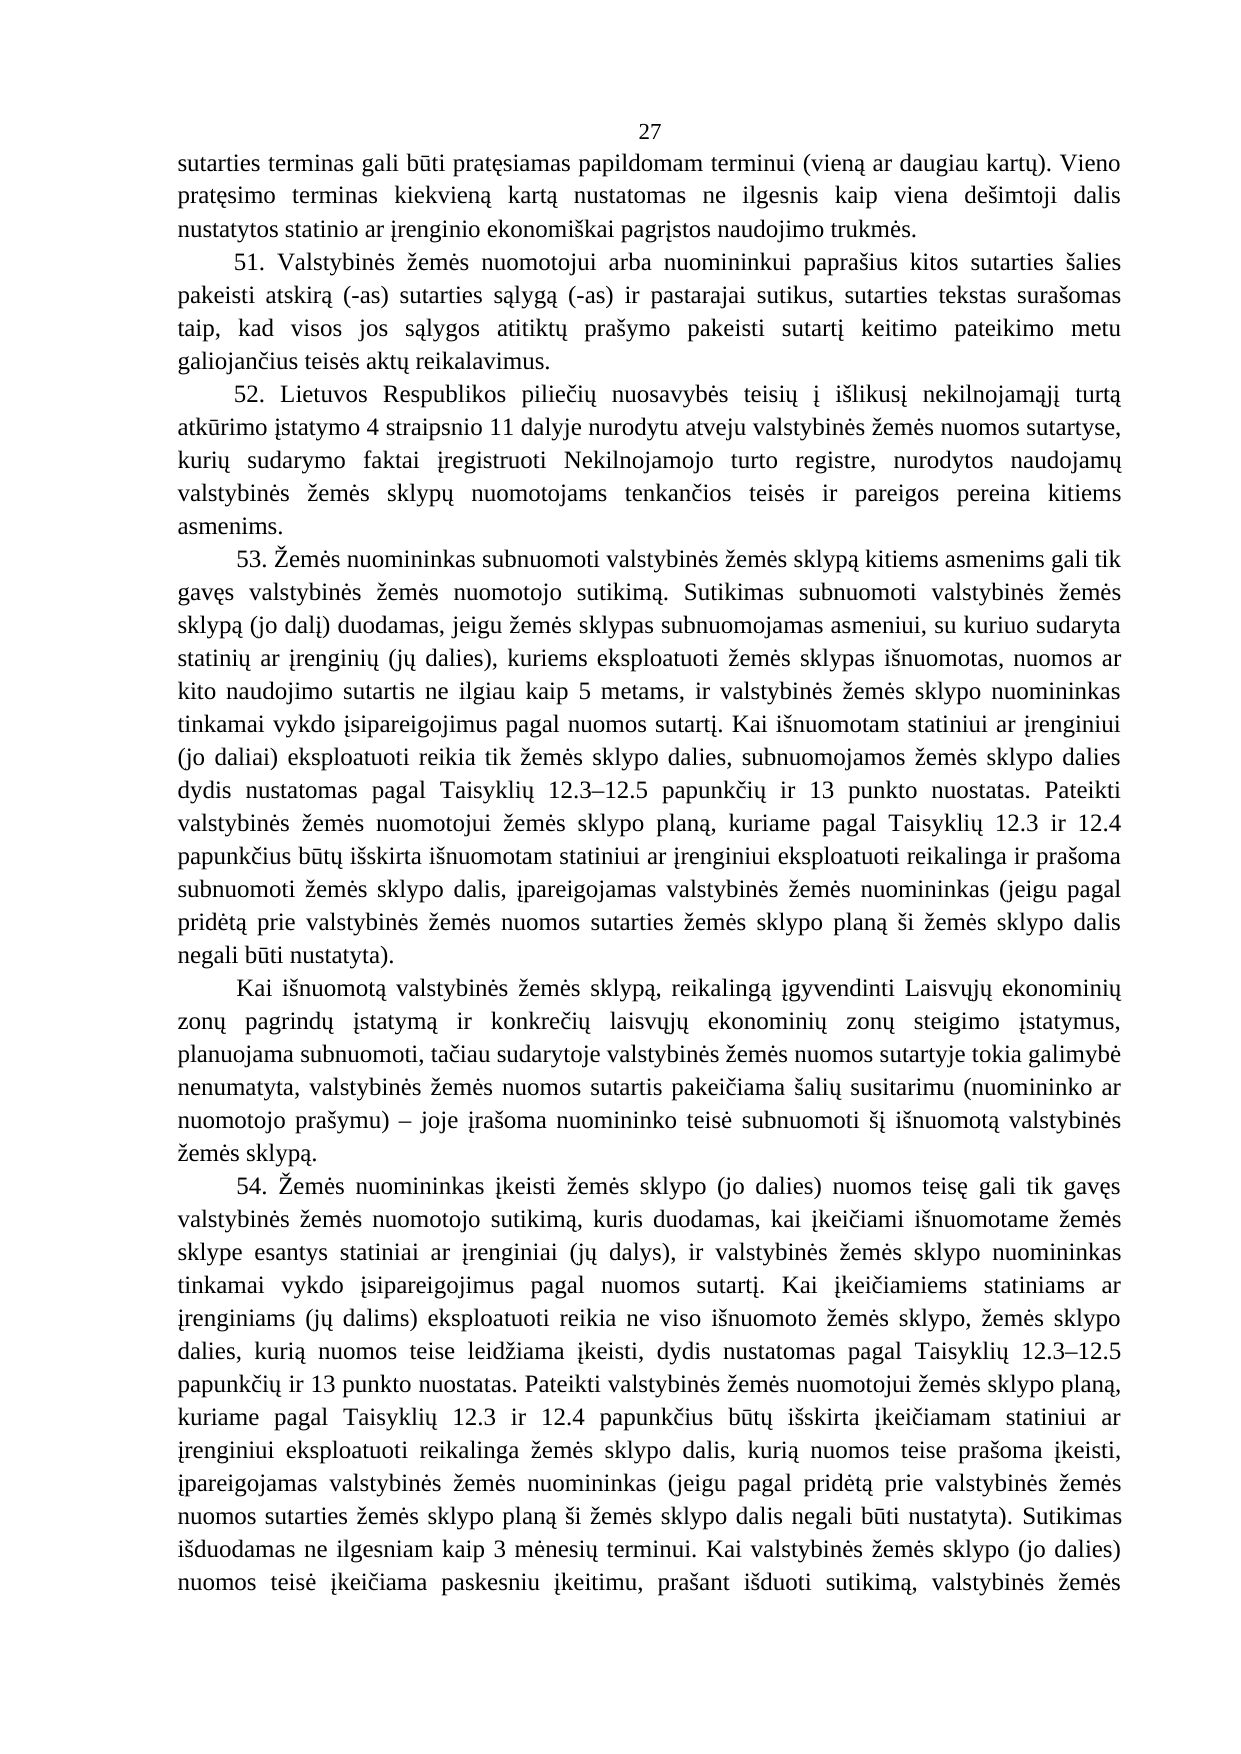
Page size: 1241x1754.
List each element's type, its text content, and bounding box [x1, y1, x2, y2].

text Kai išnuomotą valstybinės žemės sklypą, reikalingą įgyvendinti Laisvųjų ekonominių zonų pagrindų įstatymą ir konkrečių laisvųjų ekonominių zonų steigimo įstatymus, planuojama subnuomoti, tačiau sudarytoje valstybinės žemės nuomos sutartyje tokia galimybė nenumatyta, valstybinės žemės nuomos sutartis pakeičiama šalių susitarimu (nuomininko ar nuomotojo prašymu) – joje įrašoma nuomininko teisė subnuomoti šį išnuomotą valstybinės žemės sklypą. [177, 973, 1122, 1167]
text 52. Lietuvos Respublikos piliečių nuosavybės teisių į išlikusį nekilnojamąjį turtą atkūrimo įstatymo 4 straipsnio 11 dalyje nurodytu atveju valstybinės žemės nuomos sutartyse, kurių sudarymo faktai įregistruoti Nekilnojamojo turto registre, nurodytos naudojamų valstybinės žemės sklypų nuomotojams tenkančios teisės ir pareigos pereina kitiems asmenims. [177, 379, 1122, 539]
text 54. Žemės nuomininkas įkeisti žemės sklypo (jo dalies) nuomos teisę gali tik gavęs valstybinės žemės nuomotojo sutikimą, kuris duodamas, kai įkeičiami išnuomotame žemės sklype esantys statiniai ar įrenginiai (jų dalys), ir valstybinės žemės sklypo nuomininkas tinkamai vykdo įsipareigojimus pagal nuomos sutartį. Kai įkeičiamiems statiniams ar įrenginiams (jų dalims) eksploatuoti reikia ne viso išnuomoto žemės sklypo, žemės sklypo dalies, kurią nuomos teise leidžiama įkeisti, dydis nustatomas pagal Taisyklių 12.3–12.5 papunkčių ir 13 punkto nuostatas. Pateikti valstybinės žemės nuomotojui žemės sklypo planą, kuriame pagal Taisyklių 12.3 ir 12.4 papunkčius būtų išskirta įkeičiamam statiniui ar įrenginiui eksploatuoti reikalinga žemės sklypo dalis, kurią nuomos teise prašoma įkeisti, įpareigojamas valstybinės žemės nuomininkas (jeigu pagal pridėtą prie valstybinės žemės nuomos sutarties žemės sklypo planą ši žemės sklypo dalis negali būti nustatyta). Sutikimas išduodamas ne ilgesniam kaip 3 mėnesių terminui. Kai valstybinės žemės sklypo (jo dalies) nuomos teisė įkeičiama paskesniu įkeitimu, prašant išduoti sutikimą, valstybinės žemės [177, 1171, 1122, 1596]
text 53. Žemės nuomininkas subnuomoti valstybinės žemės sklypą kitiems asmenims gali tik gavęs valstybinės žemės nuomotojo sutikimą. Sutikimas subnuomoti valstybinės žemės sklypą (jo dalį) duodamas, jeigu žemės sklypas subnuomojamas asmeniui, su kuriuo sudaryta statinių ar įrenginių (jų dalies), kuriems eksploatuoti žemės sklypas išnuomotas, nuomos ar kito naudojimo sutartis ne ilgiau kaip 5 metams, ir valstybinės žemės sklypo nuomininkas tinkamai vykdo įsipareigojimus pagal nuomos sutartį. Kai išnuomotam statiniui ar įrenginiui (jo daliai) eksploatuoti reikia tik žemės sklypo dalies, subnuomojamos žemės sklypo dalies dydis nustatomas pagal Taisyklių 12.3–12.5 papunkčių ir 13 punkto nuostatas. Pateikti valstybinės žemės nuomotojui žemės sklypo planą, kuriame pagal Taisyklių 12.3 ir 12.4 papunkčius būtų išskirta išnuomotam statiniui ar įrenginiui eksploatuoti reikalinga ir prašoma subnuomoti žemės sklypo dalis, įpareigojamas valstybinės žemės nuomininkas (jeigu pagal pridėtą prie valstybinės žemės nuomos sutarties žemės sklypo planą ši žemės sklypo dalis negali būti nustatyta). [177, 544, 1122, 969]
text 51. Valstybinės žemės nuomotojui arba nuomininkui paprašius kitos sutarties šalies pakeisti atskirą (-as) sutarties sąlygą (-as) ir pastarajai sutikus, sutarties tekstas surašomas taip, kad visos jos sąlygos atitiktų prašymo pakeisti sutartį keitimo pateikimo metu galiojančius teisės aktų reikalavimus. [177, 247, 1122, 374]
text sutarties terminas gali būti pratęsiamas papildomam terminui (vieną ar daugiau kartų). Vieno pratęsimo terminas kiekvieną kartą nustatomas ne ilgesnis kaip viena dešimtoji dalis nustatytos statinio ar įrenginio ekonomiškai pagrįstos naudojimo trukmės. [177, 148, 1122, 242]
